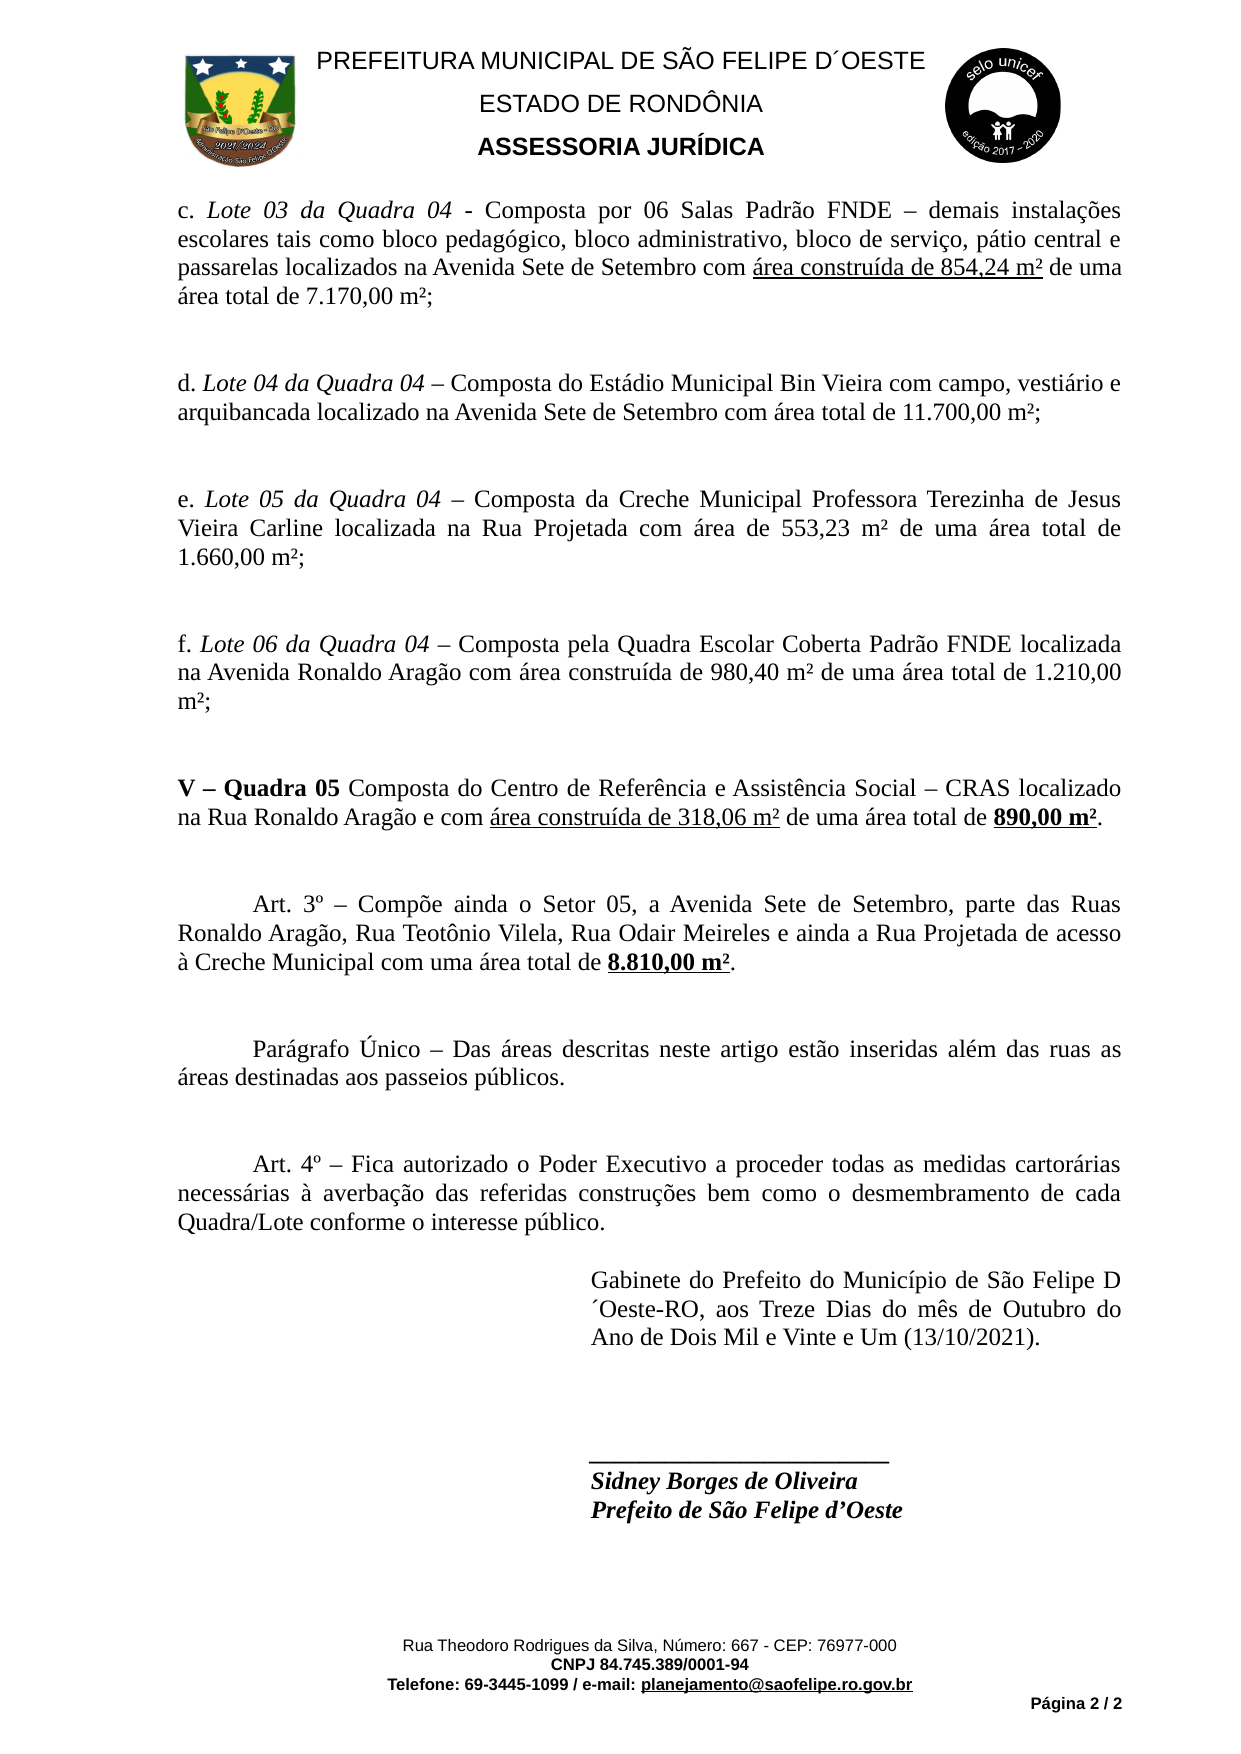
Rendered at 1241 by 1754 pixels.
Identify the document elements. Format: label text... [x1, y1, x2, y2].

text Art. 4º – Fica autorizado o Poder Executivo a proceder todas as medidas cartorárias necessárias à averbação das referidas construções bem como o desmembramento de cada Quadra/Lote conforme o interesse público. [177, 1149, 1122, 1236]
text Gabinete do Prefeito do Município de São Felipe D´Oeste-RO, aos Treze Dias do mês de Outubro do Ano de Dois Mil e Vinte e Um (13/10/2021). [591, 1265, 1122, 1351]
text ________________________ [591, 1437, 1122, 1466]
picture [178, 53, 301, 170]
text Prefeito de São Felipe d’Oeste [591, 1495, 1122, 1524]
text Art. 3º – Compõe ainda o Setor 05, a Avenida Sete de Setembro, parte das Ruas Ronaldo Aragão, Rua Teotônio Vilela, Rua Odair Meireles e ainda a Rua Projetada de acesso à Creche Municipal com uma área total de 8.810,00 m². [177, 889, 1122, 975]
text e. Lote 05 da Quadra 04 – Composta da Creche Municipal Professora Terezinha de Jesus Vieira Carline localizada na Rua Projetada com área de 553,23 m² de uma área total de 1.660,00 m²; [177, 484, 1122, 570]
text d. Lote 04 da Quadra 04 – Composta do Estádio Municipal Bin Vieira com campo, vestiário e arquibancada localizado na Avenida Sete de Setembro com área total de 11.700,00 m²; [177, 368, 1122, 426]
text Sidney Borges de Oliveira [591, 1466, 1122, 1495]
text V – Quadra 05 Composta do Centro de Referência e Assistência Social – CRAS localizado na Rua Ronaldo Aragão e com área construída de 318,06 m² de uma área total de 890,00 m². [177, 773, 1122, 831]
picture [945, 48, 1061, 163]
text f. Lote 06 da Quadra 04 – Composta pela Quadra Escolar Coberta Padrão FNDE localizada na Avenida Ronaldo Aragão com área construída de 980,40 m² de uma área total de 1.210,00 m²; [177, 629, 1122, 715]
text Parágrafo Único – Das áreas descritas neste artigo estão inseridas além das ruas as áreas destinadas aos passeios públicos. [177, 1034, 1122, 1091]
text c. Lote 03 da Quadra 04 - Composta por 06 Salas Padrão FNDE – demais instalações escolares tais como bloco pedagógico, bloco administrativo, bloco de serviço, pátio central e passarelas localizados na Avenida Sete de Setembro com área construída de 854,24 m² de uma área total de 7.170,00 m²; [177, 195, 1122, 310]
